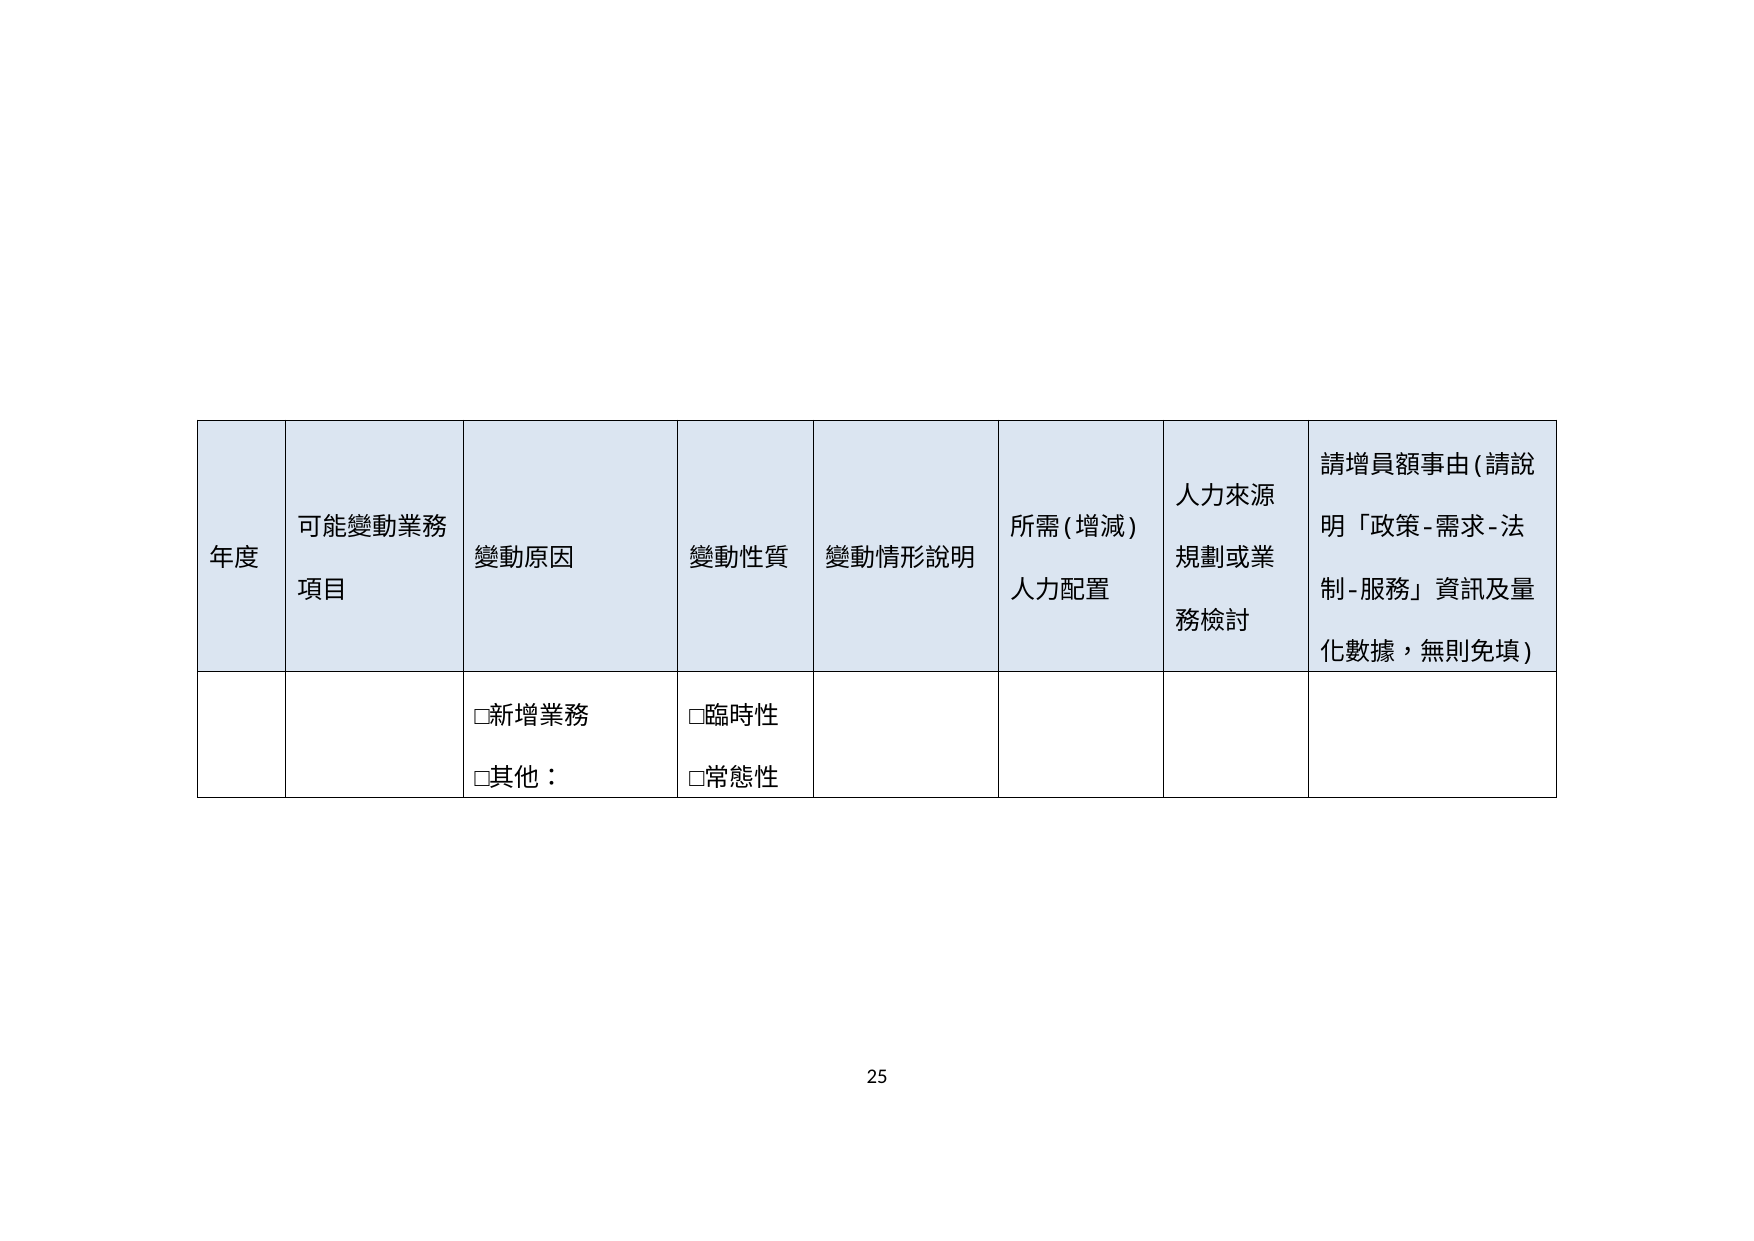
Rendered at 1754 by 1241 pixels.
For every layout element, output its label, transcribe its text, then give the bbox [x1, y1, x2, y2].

table_header 變動原因 [464, 421, 677, 671]
table_cell [814, 672, 998, 797]
table_header 變動性質 [678, 421, 813, 671]
table_header 年度 [198, 421, 285, 671]
table_cell [286, 672, 463, 797]
table_cell □臨時性 □常態性 [678, 672, 813, 797]
table_header 所需(增減)人力配置 [999, 421, 1163, 671]
table_cell □新增業務 □其他： [464, 672, 677, 797]
table_cell [1309, 672, 1556, 797]
table_header 人力來源規劃或業務檢討 [1164, 421, 1308, 671]
table_cell [999, 672, 1163, 797]
table_header 請增員額事由(請說明「政策-需求-法制-服務」資訊及量化數據，無則免填) [1309, 421, 1556, 671]
table_cell [1164, 672, 1308, 797]
table_header 變動情形說明 [814, 421, 998, 671]
table_header 可能變動業務項目 [286, 421, 463, 671]
table_cell [198, 672, 285, 797]
